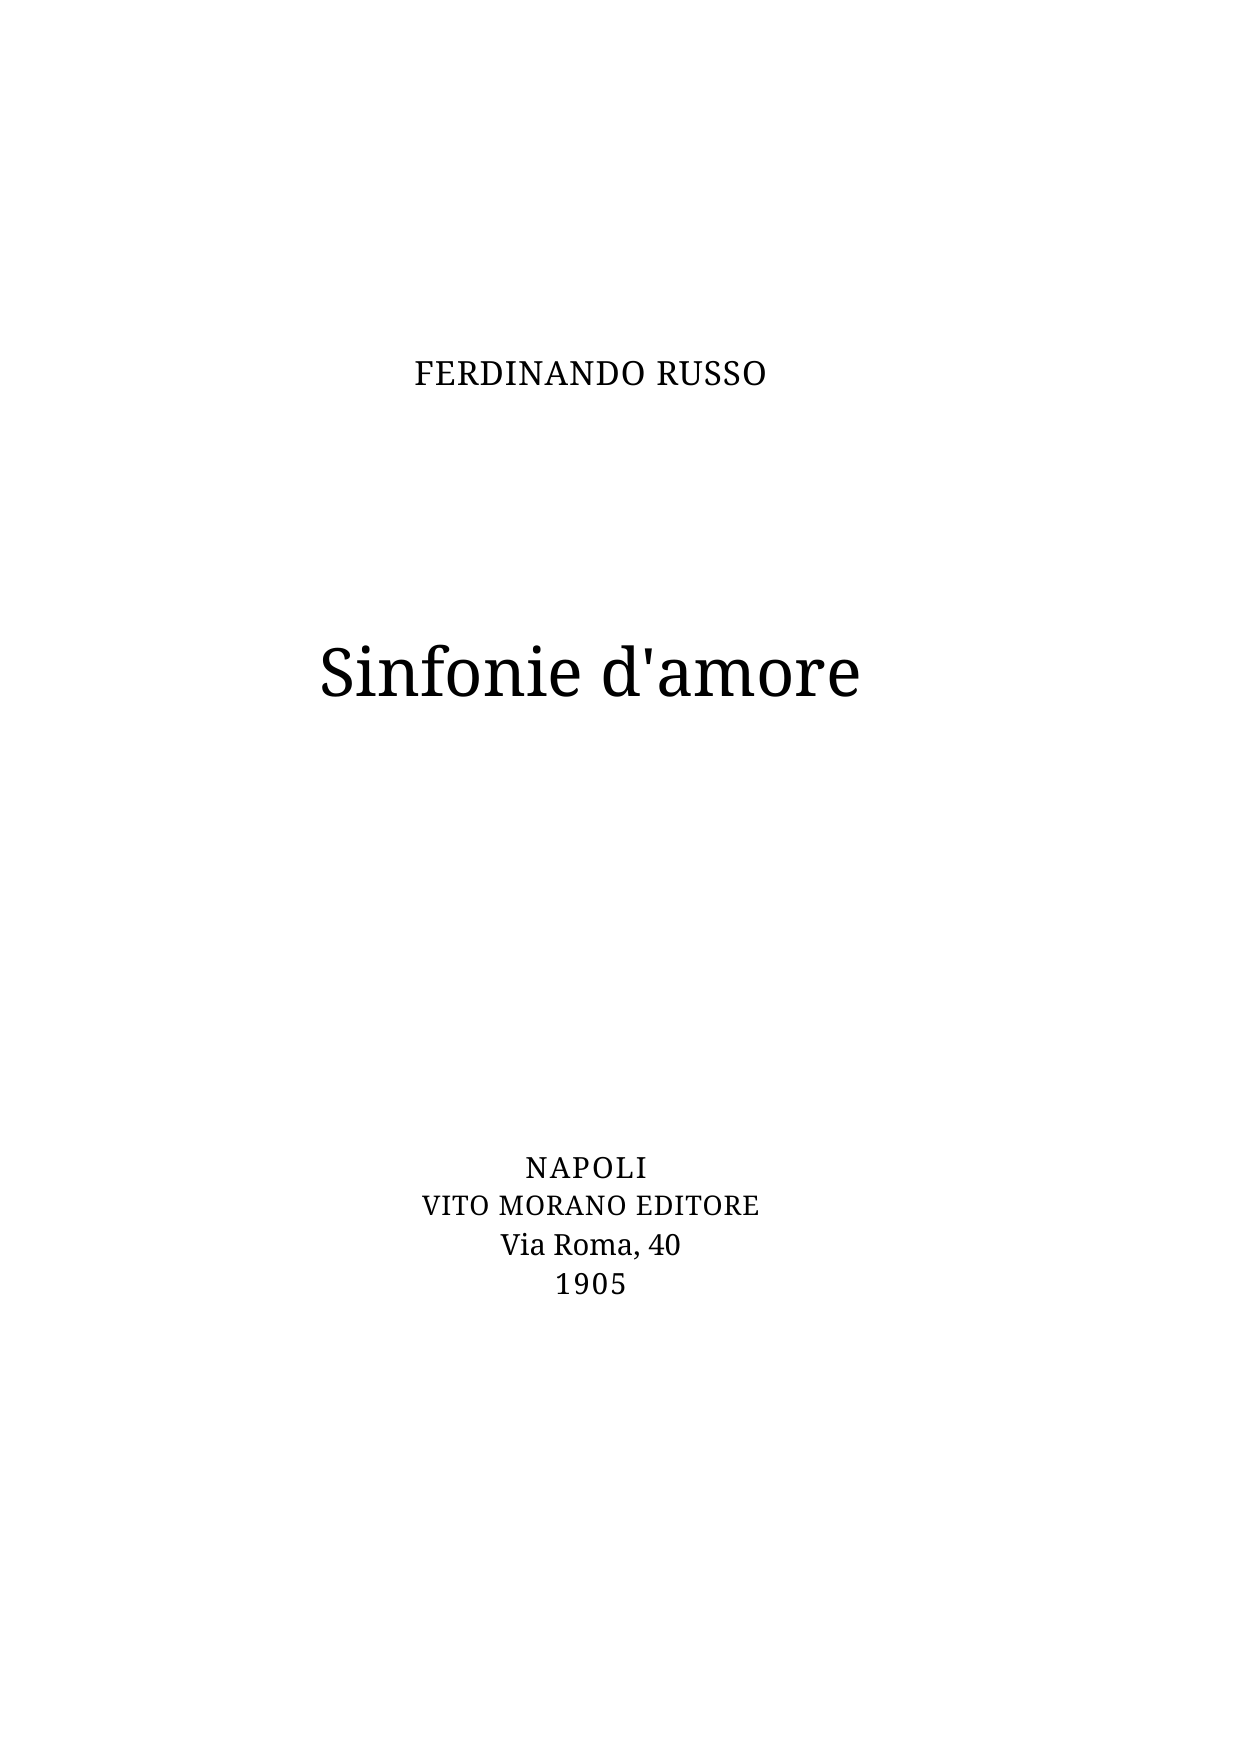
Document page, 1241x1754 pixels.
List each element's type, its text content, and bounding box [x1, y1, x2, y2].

text FERDINANDO RUSSO [177, 350, 1004, 395]
text 1905 [177, 1263, 1004, 1303]
text Via Roma, 40 [177, 1224, 1004, 1263]
text VITO MORANO EDITORE [177, 1187, 1004, 1224]
text NAPOLI [177, 1147, 1004, 1187]
text Sinfonie d'amore [177, 625, 1004, 716]
